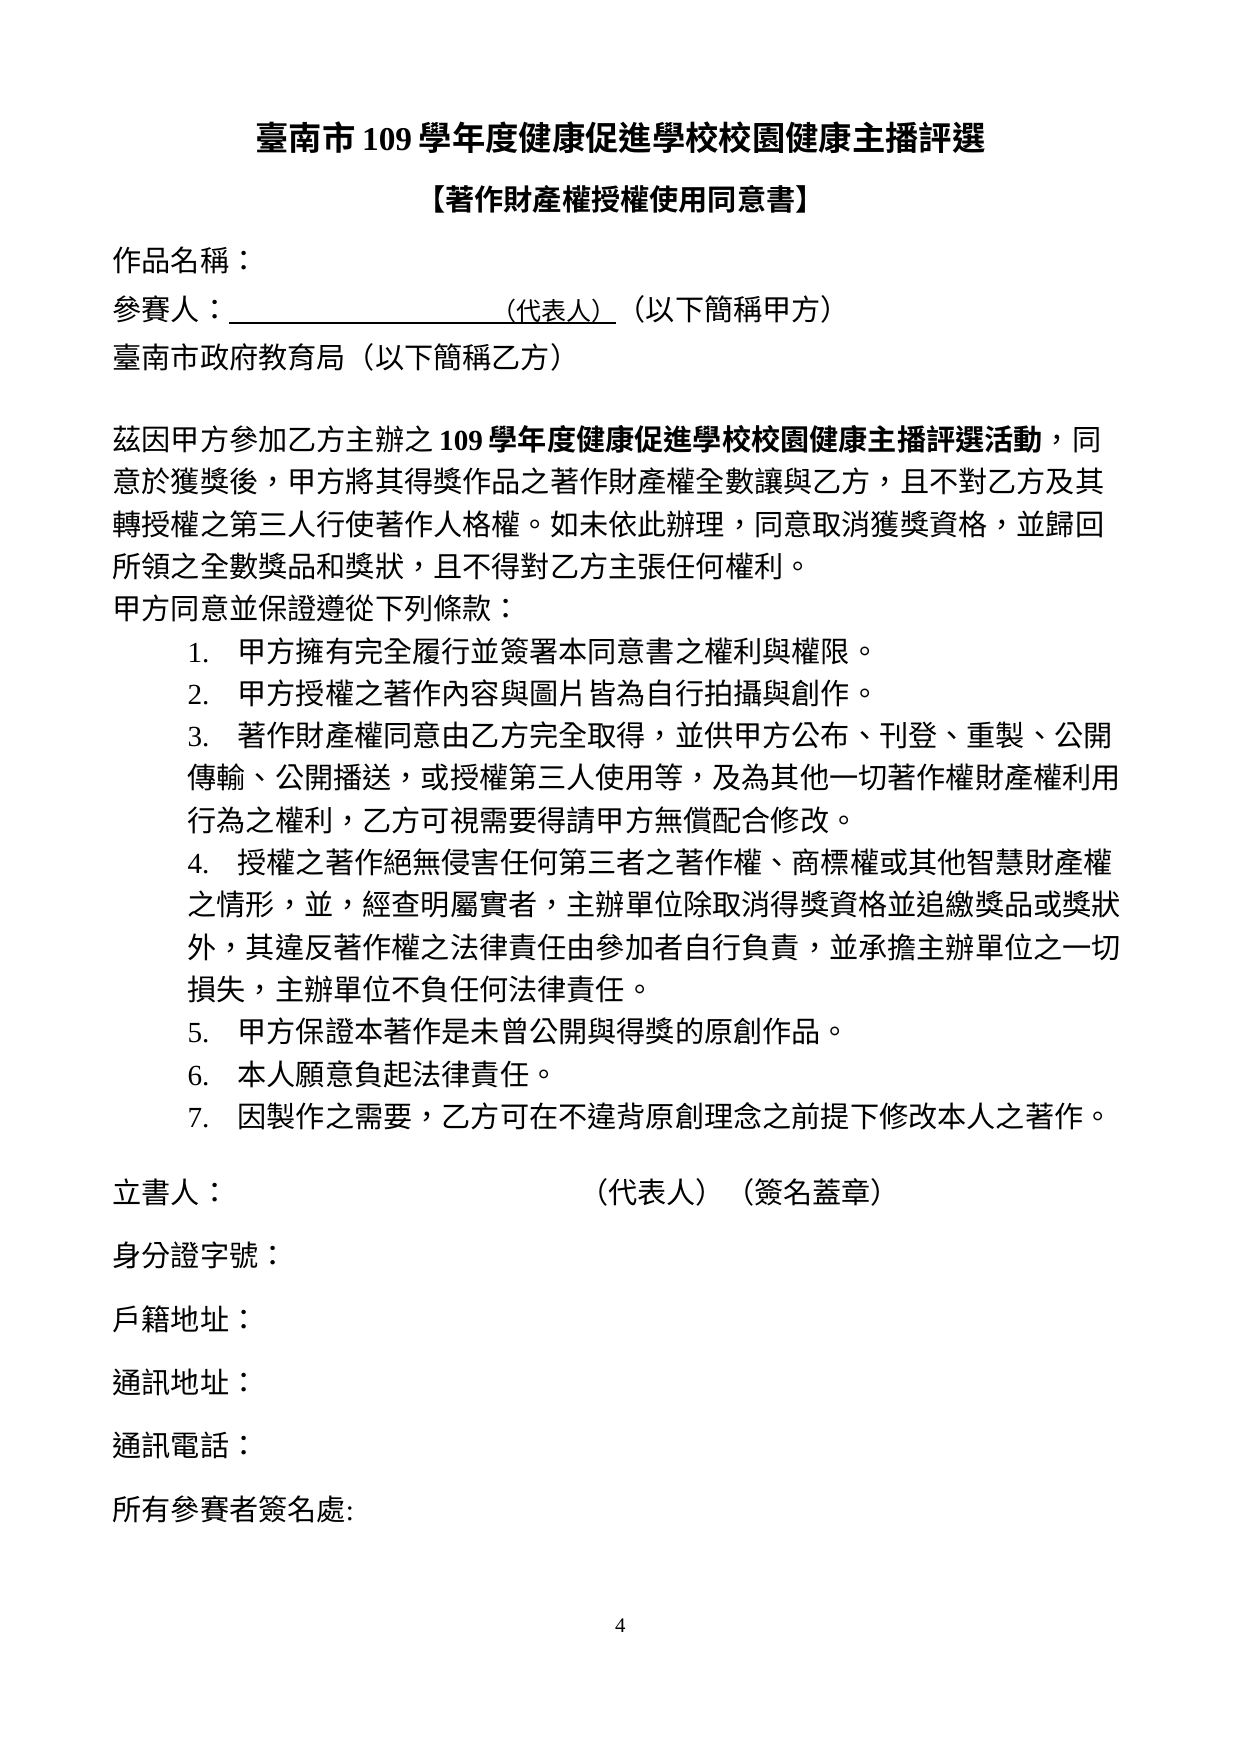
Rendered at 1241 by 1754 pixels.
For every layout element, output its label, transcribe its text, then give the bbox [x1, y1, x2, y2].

list 著作財產權同意由乙方完全取得，並供甲方公布、刊登、重製、公開傳輸、公開播送，或授權第三人使用等，及為其他一切著作權財產權利用行為之權利，乙方可視需要得請甲方無償配合修改。 [187, 713, 1128, 839]
list 本人願意負起法律責任。 [187, 1051, 1128, 1093]
text 戶籍地址： [112, 1296, 1128, 1338]
text 茲因甲方參加乙方主辦之109學年度健康促進學校校園健康主播評選活動，同意於獲獎後，甲方將其得獎作品之著作財產權全數讓與乙方，且不對乙方及其轉授權之第三人行使著作人格權。如未依此辦理，同意取消獲獎資格，並歸回所領之全數獎品和獎狀，且不得對乙方主張任何權利。 [112, 417, 1128, 586]
text 甲方同意並保證遵從下列條款： [112, 586, 1128, 628]
text 所有參賽者簽名處: [112, 1486, 1128, 1529]
text 臺南市109學年度健康促進學校校園健康主播評選 [112, 94, 1128, 156]
list 因製作之需要，乙方可在不違背原創理念之前提下修改本人之著作。 [187, 1093, 1128, 1136]
text 通訊地址： [112, 1359, 1128, 1402]
list 授權之著作絕無侵害任何第三者之著作權、商標權或其他智慧財產權之情形，並，經查明屬實者，主辦單位除取消得獎資格並追繳獎品或獎狀外，其違反著作權之法律責任由參加者自行負責，並承擔主辦單位之一切損失，主辦單位不負任何法律責任。 [187, 839, 1128, 1009]
list 甲方擁有完全履行並簽署本同意書之權利與權限。 [187, 628, 1128, 670]
text 【著作財產權授權使用同意書】 [112, 156, 1128, 219]
text 作品名稱： [112, 237, 1128, 280]
text 通訊電話： [112, 1423, 1128, 1465]
text 臺南市政府教育局（以下簡稱乙方） [112, 334, 1128, 377]
text 身分證字號： [112, 1233, 1128, 1275]
list 甲方保證本著作是未曾公開與得獎的原創作品。 [187, 1009, 1128, 1051]
text 參賽人： （代表人）（以下簡稱甲方） [112, 286, 1128, 328]
list 甲方授權之著作內容與圖片皆為自行拍攝與創作。 [187, 670, 1128, 713]
text 立書人： （代表人）（簽名蓋章） [112, 1169, 1128, 1211]
